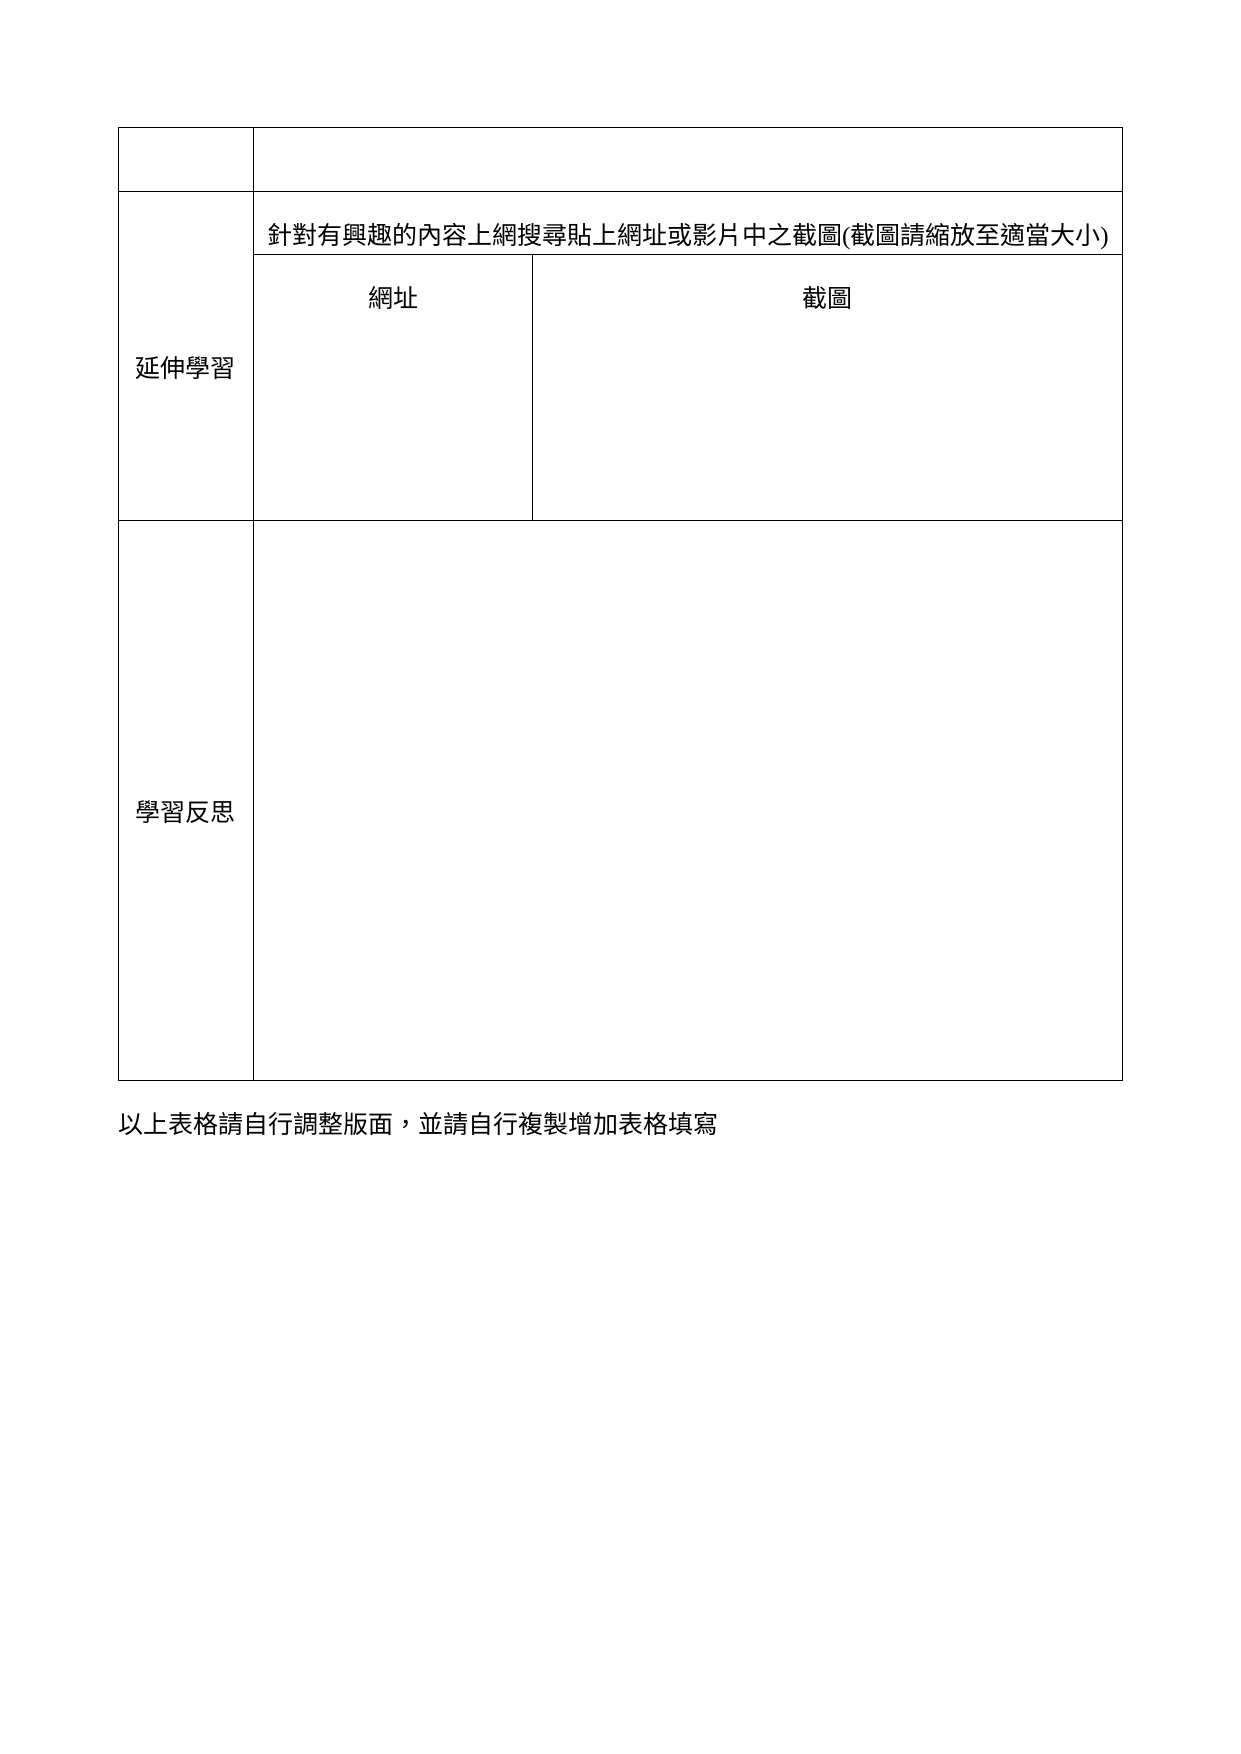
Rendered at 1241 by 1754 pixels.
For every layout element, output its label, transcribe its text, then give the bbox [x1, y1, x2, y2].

table_cell 延伸學習 [119, 192, 253, 520]
table_cell 學習反思 [119, 521, 253, 1080]
table_cell 針對有興趣的內容上網搜尋貼上網址或影片中之截圖(截圖請縮放至適當大小) [254, 192, 1122, 254]
text 以上表格請自行調整版面，並請自行複製增加表格填寫 [118, 1081, 1122, 1143]
table_cell [254, 128, 1122, 191]
table_cell 網址 [254, 255, 532, 520]
table_cell 截圖 [533, 255, 1122, 520]
table_cell [254, 521, 1122, 1080]
table_cell [119, 128, 253, 191]
